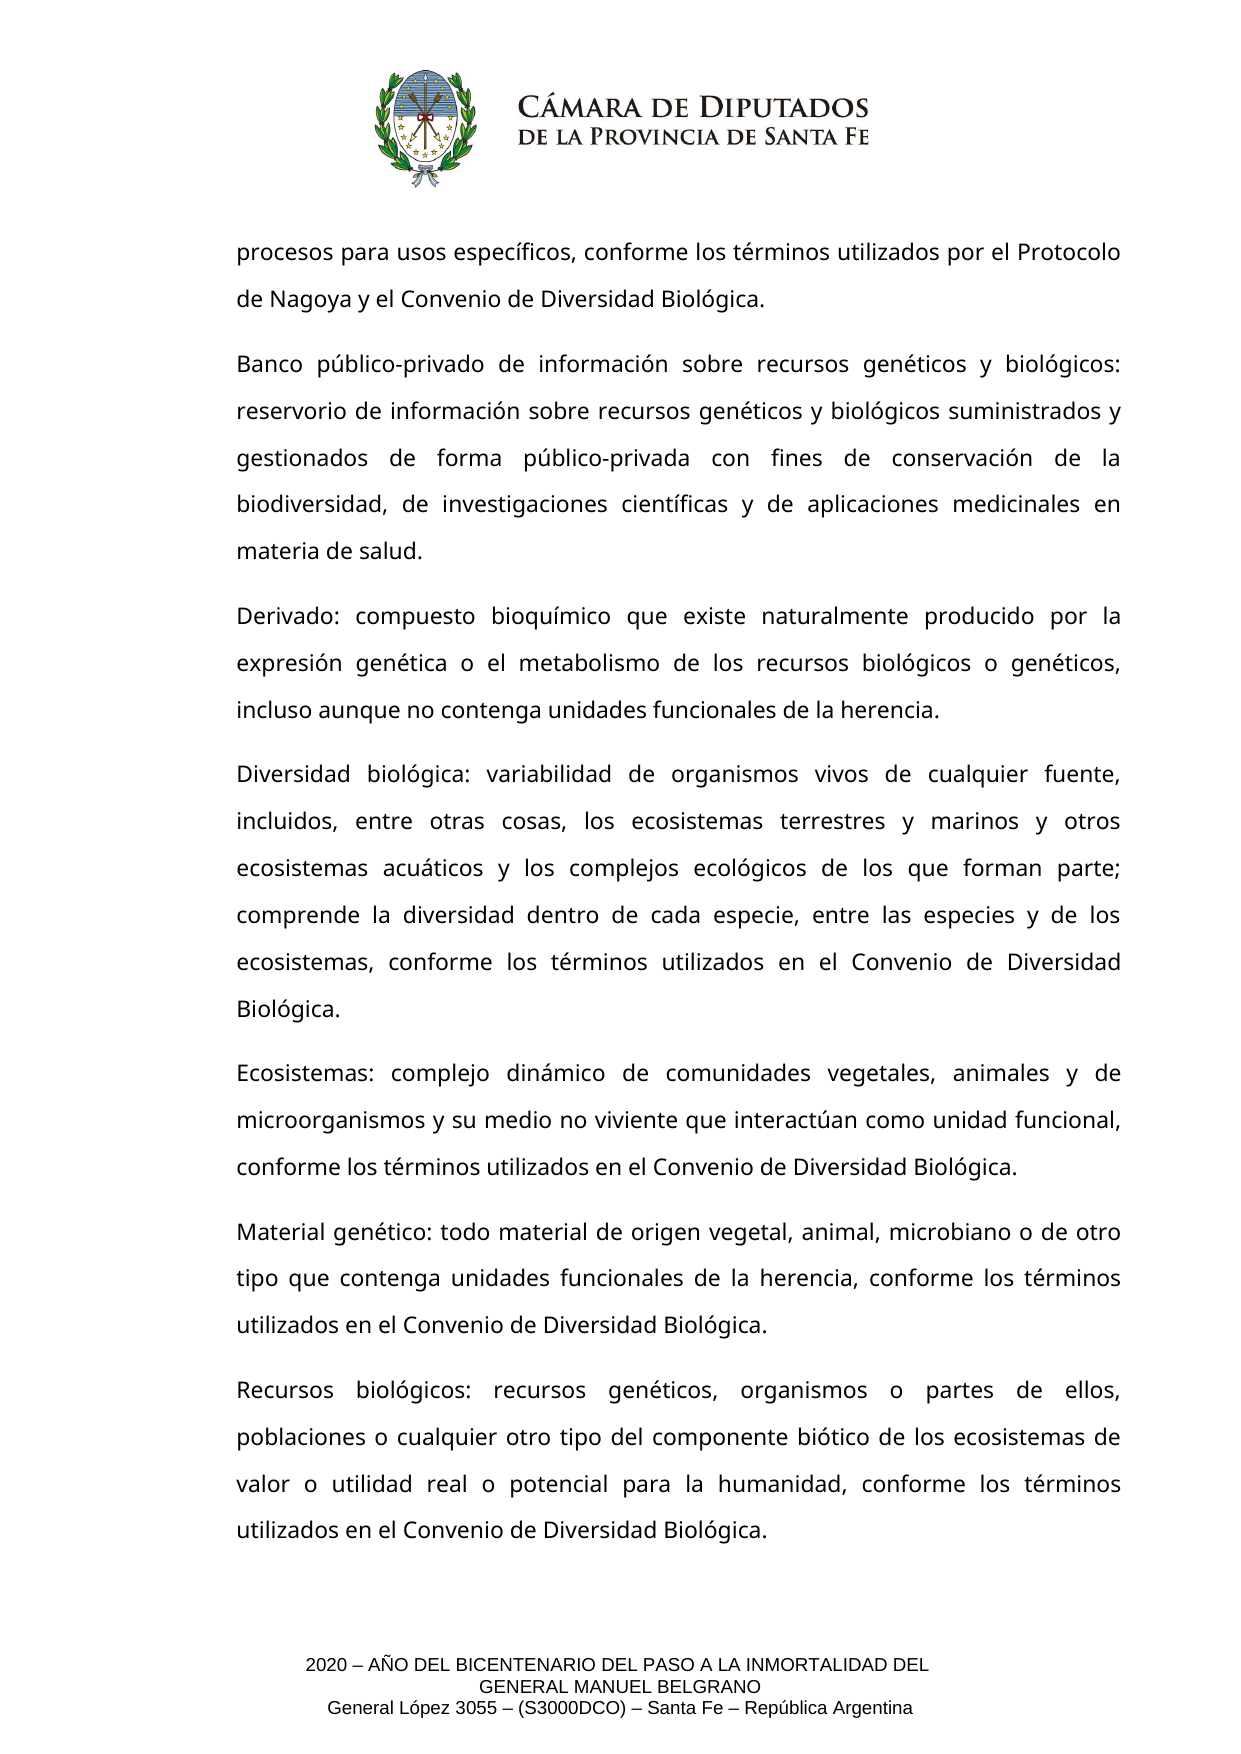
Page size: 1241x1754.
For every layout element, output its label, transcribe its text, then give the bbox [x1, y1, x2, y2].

text Derivado: compuesto bioquímico que existe naturalmente producido por la expresión genética o el metabolismo de los recursos biológicos o genéticos, incluso aunque no contenga unidades funcionales de la herencia. [236, 600, 1122, 725]
text procesos para usos específicos, conforme los términos utilizados por el Protocolo de Nagoya y el Convenio de Diversidad Biológica. [236, 236, 1122, 314]
picture [374, 70, 869, 192]
text Diversidad biológica: variabilidad de organismos vivos de cualquier fuente, incluidos, entre otras cosas, los ecosistemas terrestres y marinos y otros ecosistemas acuáticos y los complejos ecológicos de los que forman parte; comprende la diversidad dentro de cada especie, entre las especies y de los ecosistemas, conforme los términos utilizados en el Convenio de Diversidad Biológica. [236, 758, 1122, 1024]
text Ecosistemas: complejo dinámico de comunidades vegetales, animales y de microorganismos y su medio no viviente que interactúan como unidad funcional, conforme los términos utilizados en el Convenio de Diversidad Biológica. [236, 1057, 1122, 1182]
text Banco público-privado de información sobre recursos genéticos y biológicos: reservorio de información sobre recursos genéticos y biológicos suministrados y gestionados de forma público-privada con fines de conservación de la biodiversidad, de investigaciones científicas y de aplicaciones medicinales en materia de salud. [236, 348, 1122, 566]
text Recursos biológicos: recursos genéticos, organismos o partes de ellos, poblaciones o cualquier otro tipo del componente biótico de los ecosistemas de valor o utilidad real o potencial para la humanidad, conforme los términos utilizados en el Convenio de Diversidad Biológica. [236, 1374, 1122, 1546]
text Material genético: todo material de origen vegetal, animal, microbiano o de otro tipo que contenga unidades funcionales de la herencia, conforme los términos utilizados en el Convenio de Diversidad Biológica. [236, 1215, 1122, 1340]
